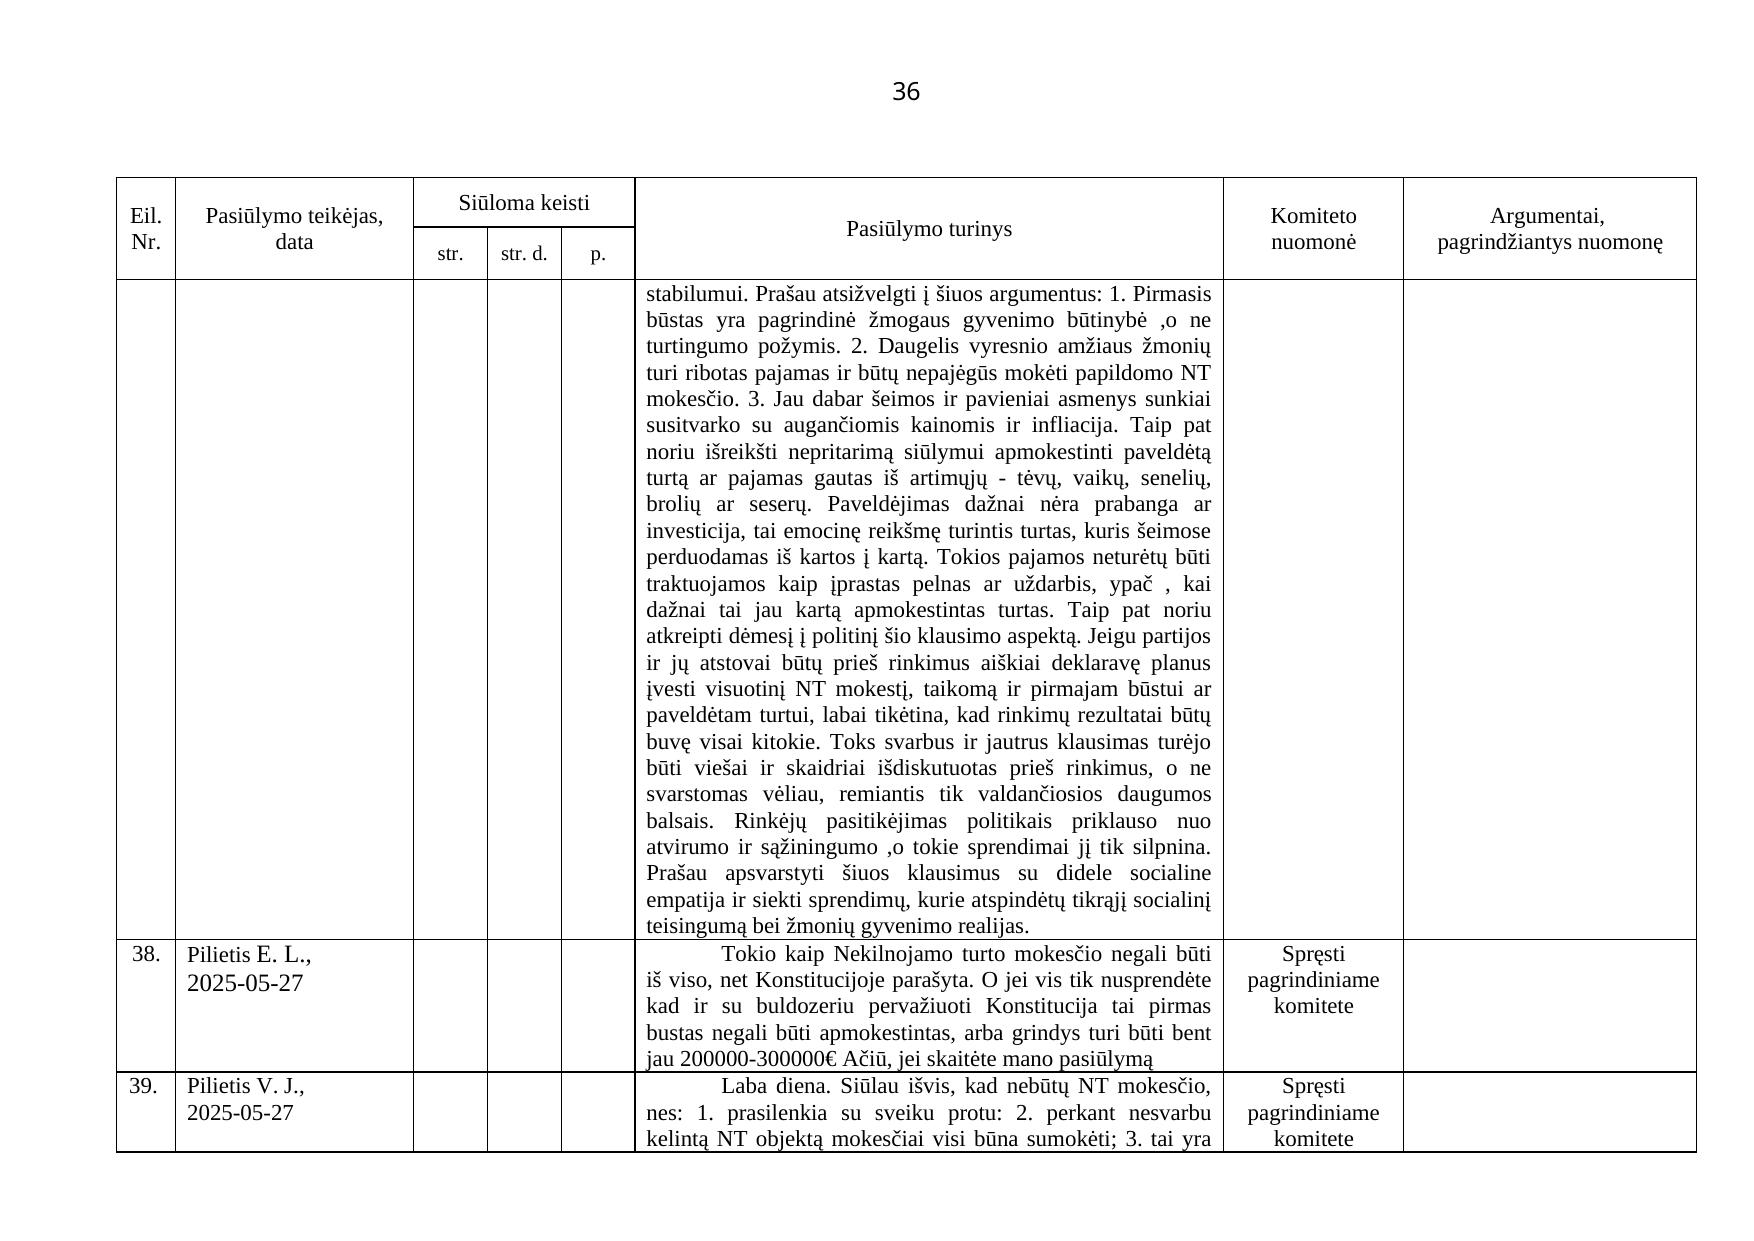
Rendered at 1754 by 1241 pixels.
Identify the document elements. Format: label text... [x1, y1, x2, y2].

table_cell Pilietis E. L., 2025-05-27 [176, 940, 413, 1071]
table_cell Pilietis V. J., 2025-05-27 [176, 1073, 413, 1151]
table_cell [414, 1073, 487, 1151]
table_header Pasiūlymo turinys [636, 178, 1223, 279]
table_cell [176, 280, 413, 938]
table_header Argumentai, pagrindžiantys nuomonę [1404, 178, 1696, 279]
table_cell 38. [117, 940, 175, 1071]
table_cell [562, 940, 634, 1071]
table_cell [414, 280, 487, 938]
table_header Eil. Nr. [117, 178, 175, 279]
table_cell str. [414, 228, 487, 279]
table_header Komiteto nuomonė [1224, 178, 1403, 279]
table_cell [1404, 940, 1696, 1071]
table_cell [488, 940, 561, 1071]
table_cell [1404, 280, 1696, 938]
table_cell [562, 280, 634, 938]
table_cell [1224, 280, 1403, 938]
table_cell 39. [117, 1073, 175, 1151]
table_cell str. d. [488, 228, 561, 279]
table_cell [562, 1073, 634, 1151]
table_header Pasiūlymo teikėjas, data [176, 178, 413, 279]
table_cell [488, 280, 561, 938]
table_cell p. [562, 228, 634, 279]
table_header Siūloma keisti [414, 178, 634, 226]
table_cell Spręsti pagrindiniame komitete [1224, 940, 1403, 1071]
table_cell stabilumui. Prašau atsižvelgti į šiuos argumentus: 1. Pirmasis būstas yra pagrindinė žmogaus gyvenimo būtinybė ,o ne turtingumo požymis. 2. Daugelis vyresnio amžiaus žmonių turi ribotas pajamas ir būtų nepajėgūs mokėti papildomo NT mokesčio. 3. Jau dabar šeimos ir pavieniai asmenys sunkiai susitvarko su augančiomis kainomis ir infliacija. Taip pat noriu išreikšti nepritarimą siūlymui apmokestinti paveldėtą turtą ar pajamas gautas iš artimųjų - tėvų, vaikų, senelių, brolių ar seserų. Paveldėjimas dažnai nėra prabanga ar investicija, tai emocinę reikšmę turintis turtas, kuris šeimose perduodamas iš kartos į kartą. Tokios pajamos neturėtų būti traktuojamos kaip įprastas pelnas ar uždarbis, ypač , kai dažnai tai jau kartą apmokestintas turtas. Taip pat noriu atkreipti dėmesį į politinį šio klausimo aspektą. Jeigu partijos ir jų atstovai būtų prieš rinkimus aiškiai deklaravę planus įvesti visuotinį NT mokestį, taikomą ir pirmajam būstui ar paveldėtam turtui, labai tikėtina, kad rinkimų rezultatai būtų buvę visai kitokie. Toks svarbus ir jautrus klausimas turėjo būti viešai ir skaidriai išdiskutuotas prieš rinkimus, o ne svarstomas vėliau, remiantis tik valdančiosios daugumos balsais. Rinkėjų pasitikėjimas politikais priklauso nuo atvirumo ir sąžiningumo ,o tokie sprendimai jį tik silpnina. Prašau apsvarstyti šiuos klausimus su didele socialine empatija ir siekti sprendimų, kurie atspindėtų tikrąjį socialinį teisingumą bei žmonių gyvenimo realijas. [636, 280, 1223, 938]
table_cell [414, 940, 487, 1071]
table_cell Laba diena. Siūlau išvis, kad nebūtų NT mokesčio, nes: 1. prasilenkia su sveiku protu: 2. perkant nesvarbu kelintą NT objektą mokesčiai visi būna sumokėti; 3. tai yra [636, 1073, 1223, 1151]
table_cell [1404, 1073, 1696, 1151]
table_cell Tokio kaip Nekilnojamo turto mokesčio negali būti iš viso, net Konstitucijoje parašyta. O jei vis tik nusprendėte kad ir su buldozeriu pervažiuoti Konstitucija tai pirmas bustas negali būti apmokestintas, arba grindys turi būti bent jau 200000-300000€ Ačiū, jei skaitėte mano pasiūlymą [636, 940, 1223, 1071]
table_cell [488, 1073, 561, 1151]
table_cell Spręsti pagrindiniame komitete [1224, 1073, 1403, 1151]
table_cell [117, 280, 175, 938]
